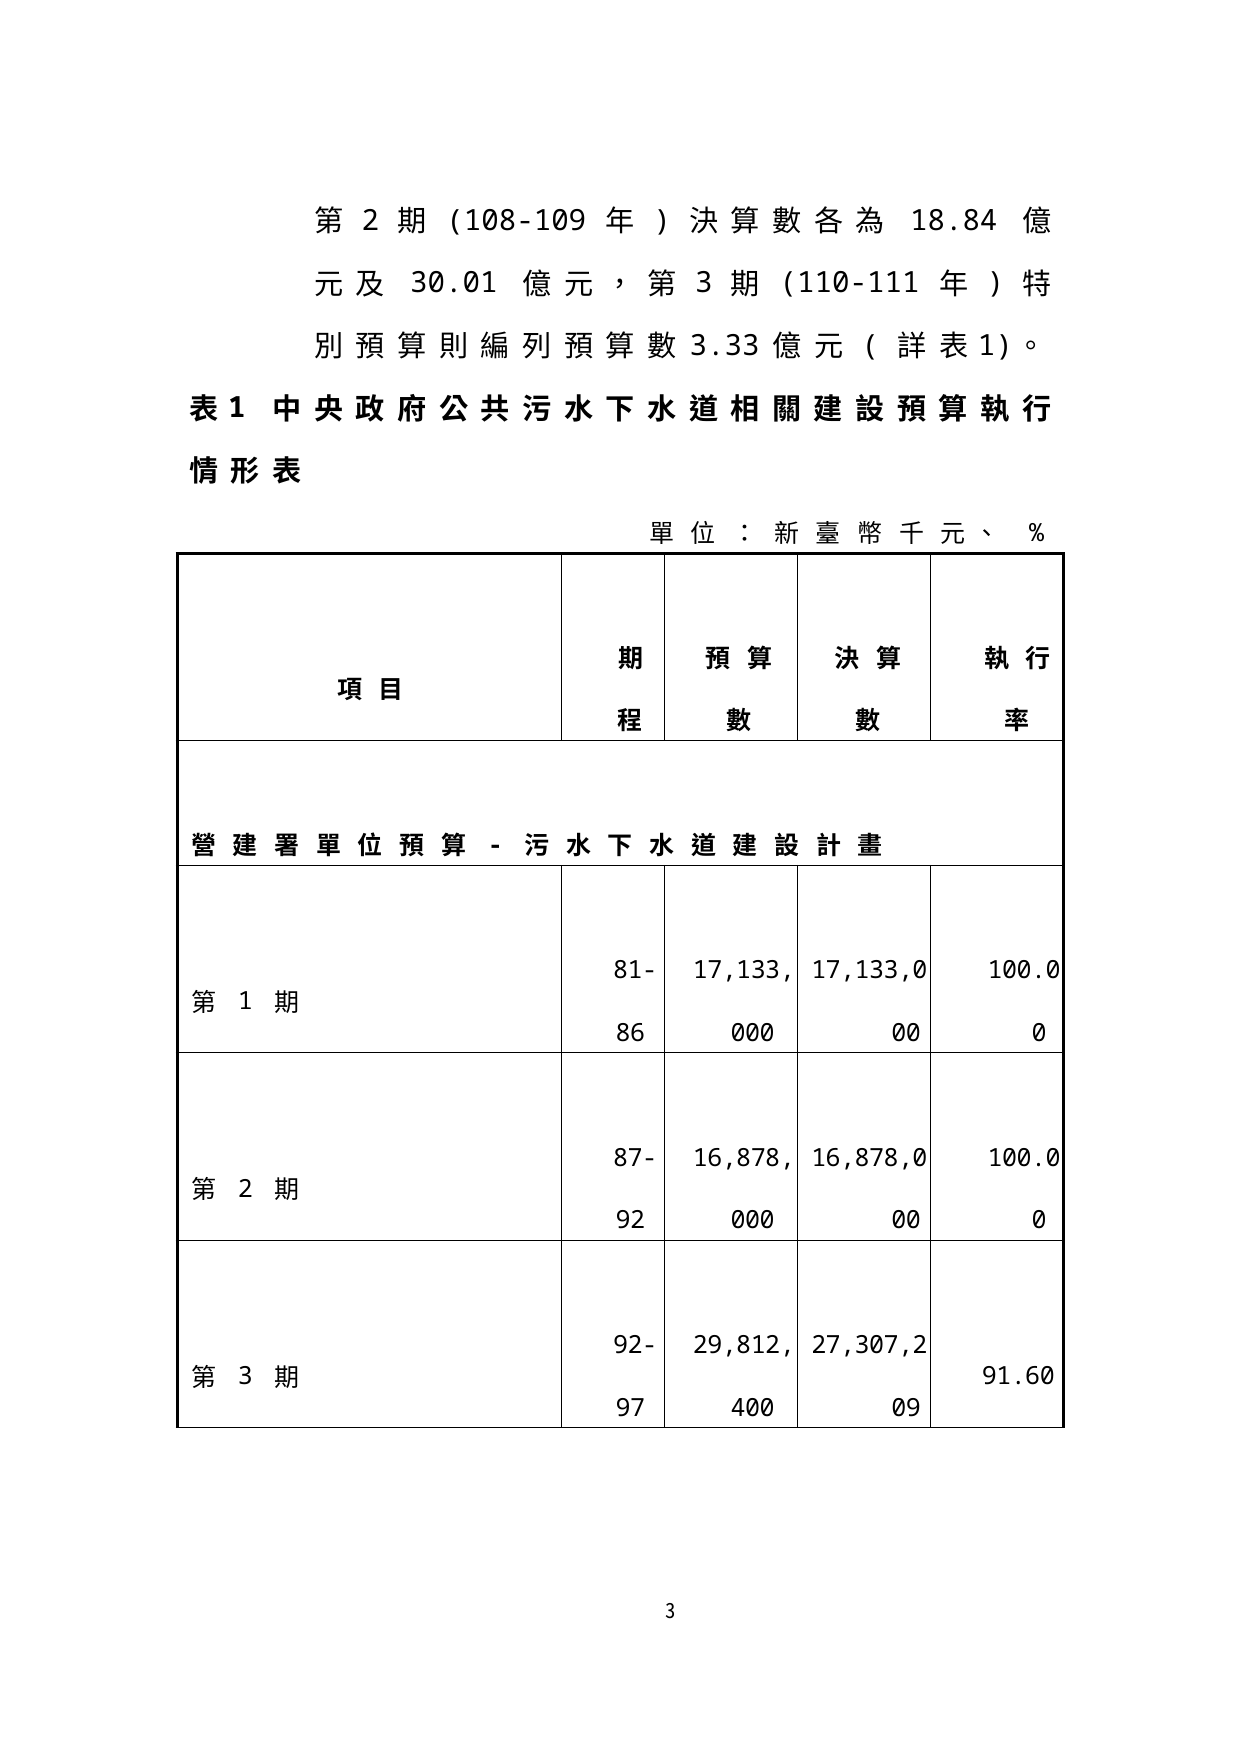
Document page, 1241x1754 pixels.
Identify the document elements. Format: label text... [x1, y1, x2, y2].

text 表1 中央政府公共污水下水道相關建設預算執行情形表 [182, 365, 1058, 490]
table_cell 87-92 [562, 1053, 664, 1240]
table_cell 92-97 [562, 1241, 664, 1427]
text 此外，中央政府自94年度起陸續於擴大公共建設投資計畫、振興經濟擴大公共建設計畫等特別預算辦理公共污水下水道相關建設，決算數各為247.18億元、337.79億元。106年度起辦理前瞻基礎建設計畫第1-3期特別預算，第1期(106-107年)、第2期(108-109年)決算數各為18.84億元及30.01億元，第3期(110-111年)特別預算則編列預算數3.33億元(詳表1)。 [271, 177, 1058, 365]
table_cell 100.00 [931, 866, 1062, 1052]
table_header 預算數 [665, 555, 797, 740]
table_cell 營建署單位預算-污水下水道建設計畫 [179, 741, 1062, 865]
table_cell 17,133,000 [665, 866, 797, 1052]
table_cell 17,133,000 [798, 866, 930, 1052]
table_cell 100.00 [931, 1053, 1062, 1240]
table_header 決算數 [798, 555, 930, 740]
table_cell 29,812,400 [665, 1241, 797, 1427]
table_header 期程 [562, 555, 664, 740]
table_cell 第3期 [179, 1241, 561, 1427]
table_cell 27,307,209 [798, 1241, 930, 1427]
table_header 執行率 [931, 555, 1062, 740]
table_cell 第1期 [179, 866, 561, 1052]
table_cell 81-86 [562, 866, 664, 1052]
table_cell 第2期 [179, 1053, 561, 1240]
text 單位：新臺幣千元、% [182, 490, 1058, 552]
table_cell 16,878,000 [798, 1053, 930, 1240]
table_header 項目 [179, 555, 561, 740]
table_cell 16,878,000 [665, 1053, 797, 1240]
table_cell 91.60 [931, 1241, 1062, 1427]
